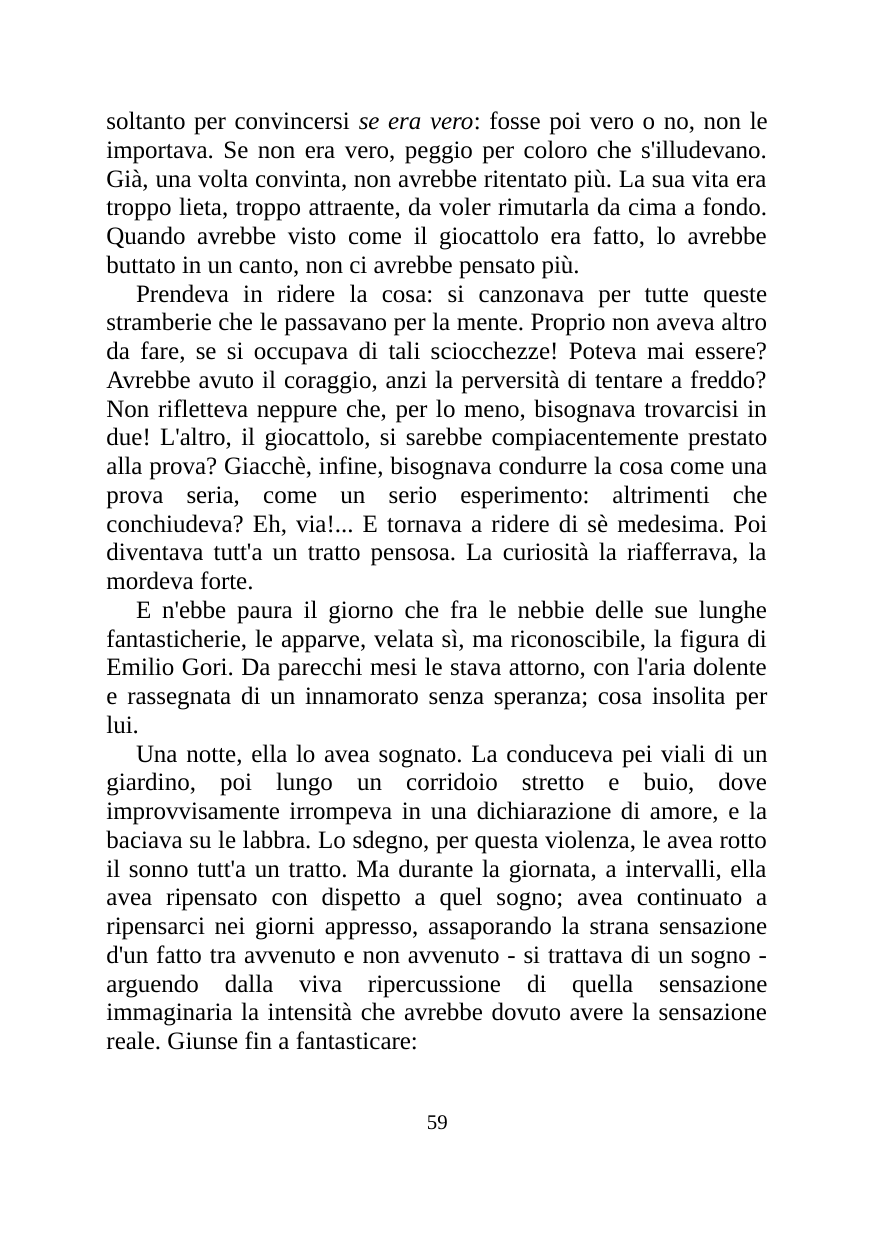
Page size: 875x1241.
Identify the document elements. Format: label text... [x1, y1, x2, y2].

text soltanto per convincersi se era vero: fosse poi vero o no, non le importava. Se non era vero, peggio per coloro che s'illudevano. Già, una volta convinta, non avrebbe ritentato più. La sua vita era troppo lieta, troppo attraente, da voler rimutarla da cima a fondo. Quando avrebbe visto come il giocattolo era fatto, lo avrebbe buttato in un canto, non ci avrebbe pensato più. [106, 106, 768, 279]
text Prendeva in ridere la cosa: si canzonava per tutte queste stramberie che le passavano per la mente. Proprio non aveva altro da fare, se si occupava di tali sciocchezze! Poteva mai essere? Avrebbe avuto il coraggio, anzi la perversità di tentare a freddo? Non rifletteva neppure che, per lo meno, bisognava trovarcisi in due! L'altro, il giocattolo, si sarebbe compiacentemente prestato alla prova? Giacchè, infine, bisognava condurre la cosa come una prova seria, come un serio esperimento: altrimenti che conchiudeva? Eh, via!... E tornava a ridere di sè medesima. Poi diventava tutt'a un tratto pensosa. La curiosità la riafferrava, la mordeva forte. [106, 279, 768, 595]
text E n'ebbe paura il giorno che fra le nebbie delle sue lunghe fantasticherie, le apparve, velata sì, ma riconoscibile, la figura di Emilio Gori. Da parecchi mesi le stava attorno, con l'aria dolente e rassegnata di un innamorato senza speranza; cosa insolita per lui. [106, 595, 768, 739]
text Una notte, ella lo avea sognato. La conduceva pei viali di un giardino, poi lungo un corridoio stretto e buio, dove improvvisamente irrompeva in una dichiarazione di amore, e la baciava su le labbra. Lo sdegno, per questa violenza, le avea rotto il sonno tutt'a un tratto. Ma durante la giornata, a intervalli, ella avea ripensato con dispetto a quel sogno; avea continuato a ripensarci nei giorni appresso, assaporando la strana sensazione d'un fatto tra avvenuto e non avvenuto - si trattava di un sogno - arguendo dalla viva ripercussione di quella sensazione immaginaria la intensità che avrebbe dovuto avere la sensazione reale. Giunse fin a fantasticare: [106, 739, 768, 1055]
